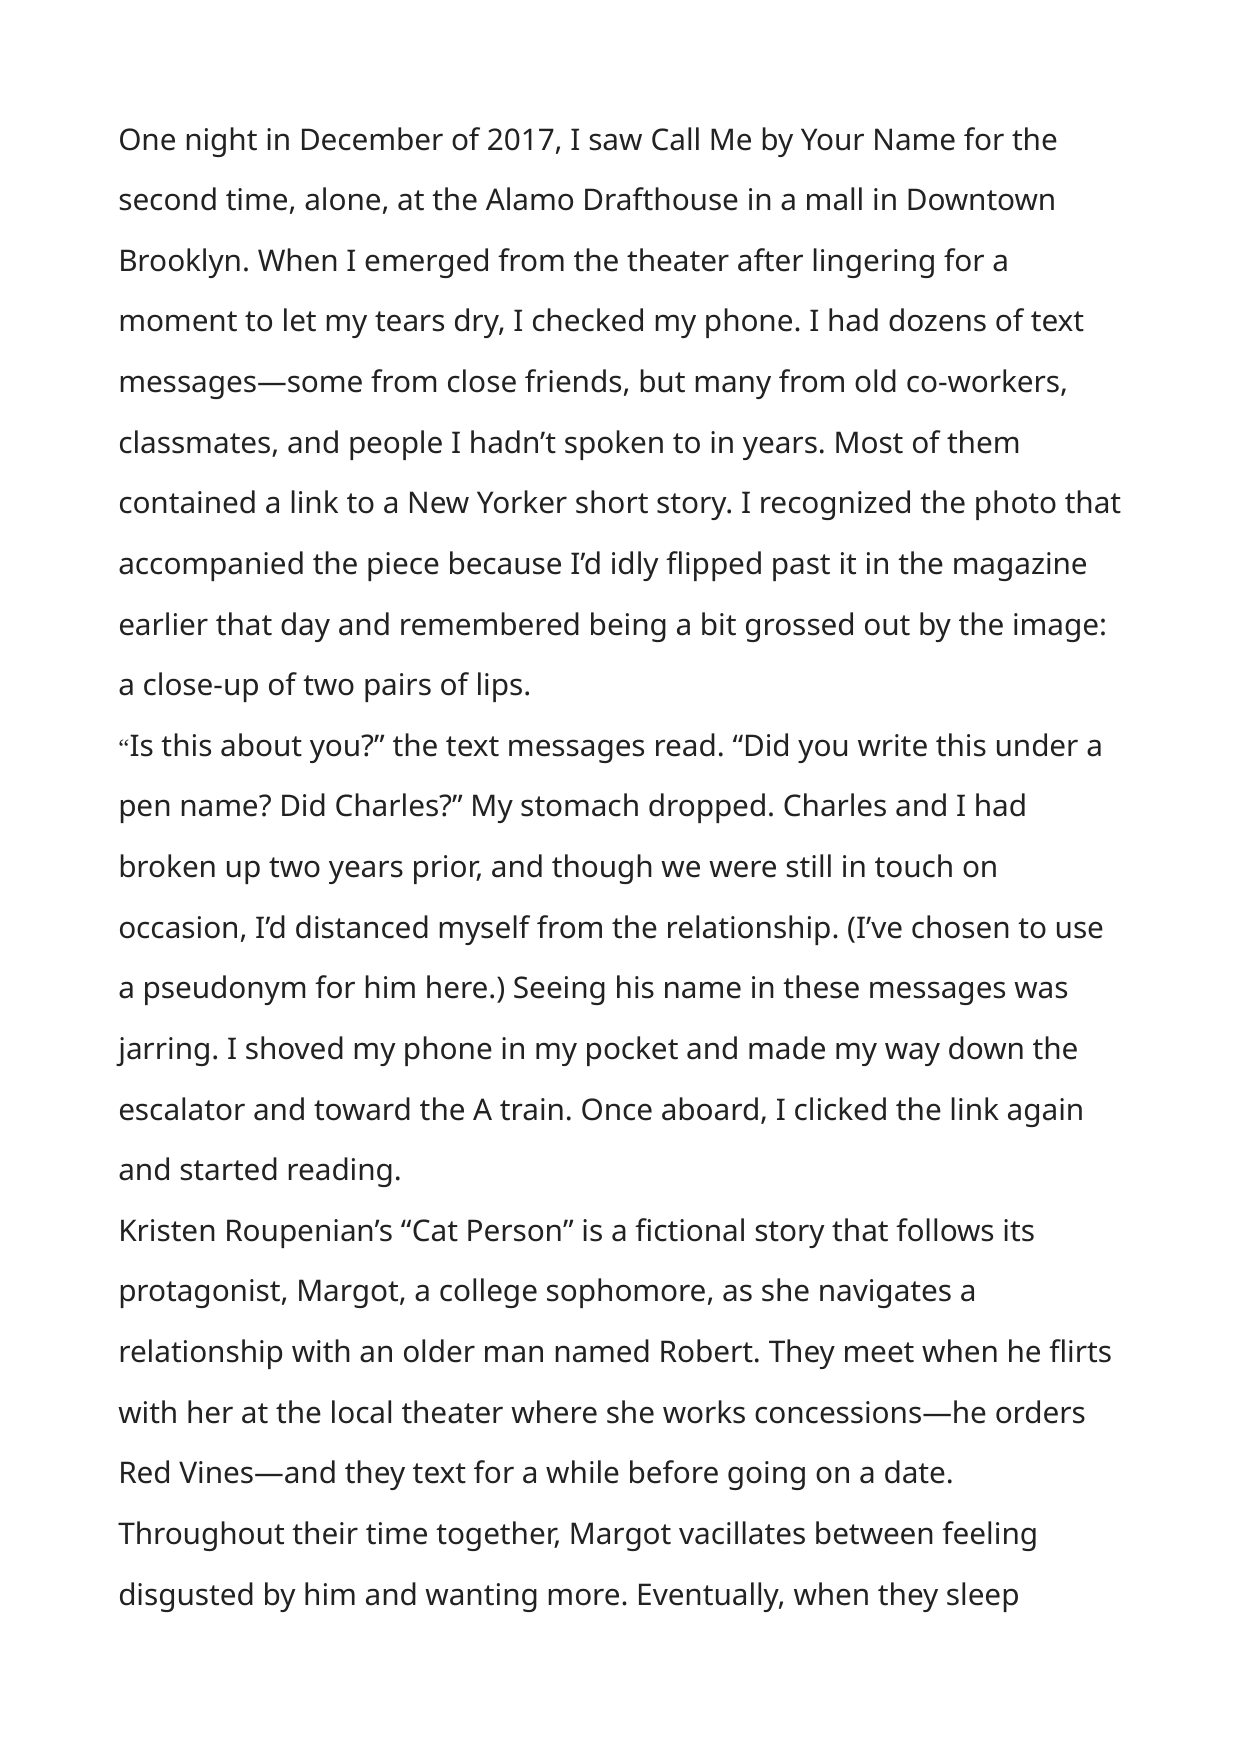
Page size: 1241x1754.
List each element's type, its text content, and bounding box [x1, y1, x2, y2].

text Kristen Roupenian’s “Cat Person” is a fictional story that follows its protagonist, Margot, a college sophomore, as she navigates a relationship with an older man named Robert. They meet when he flirts with her at the local theater where she works concessions—he orders Red Vines—and they text for a while before going on a date. Throughout their time together, Margot vacillates between feeling disgusted by him and wanting more. Eventually, when they sleep [118, 1209, 1122, 1613]
text One night in December of 2017, I saw Call Me by Your Name for the second time, alone, at the Alamo Drafthouse in a mall in Downtown Brooklyn. When I emerged from the theater after lingering for a moment to let my tears dry, I checked my phone. I had dozens of text messages—some from close friends, but many from old co-workers, classmates, and people I hadn’t spoken to in years. Most of them contained a link to a New Yorker short story. I recognized the photo that accompanied the piece because I’d idly flipped past it in the magazine earlier that day and remembered being a bit grossed out by the image: a close-up of two pairs of lips. [118, 118, 1122, 704]
text “Is this about you?” the text messages read. “Did you write this under a pen name? Did Charles?” My stomach dropped. Charles and I had broken up two years prior, and though we were still in touch on occasion, I’d distanced myself from the relationship. (I’ve chosen to use a pseudonym for him here.) Seeing his name in these messages was jarring. I shoved my phone in my pocket and made my way down the escalator and toward the A train. Once aboard, I clicked the link again and started reading. [118, 724, 1122, 1189]
